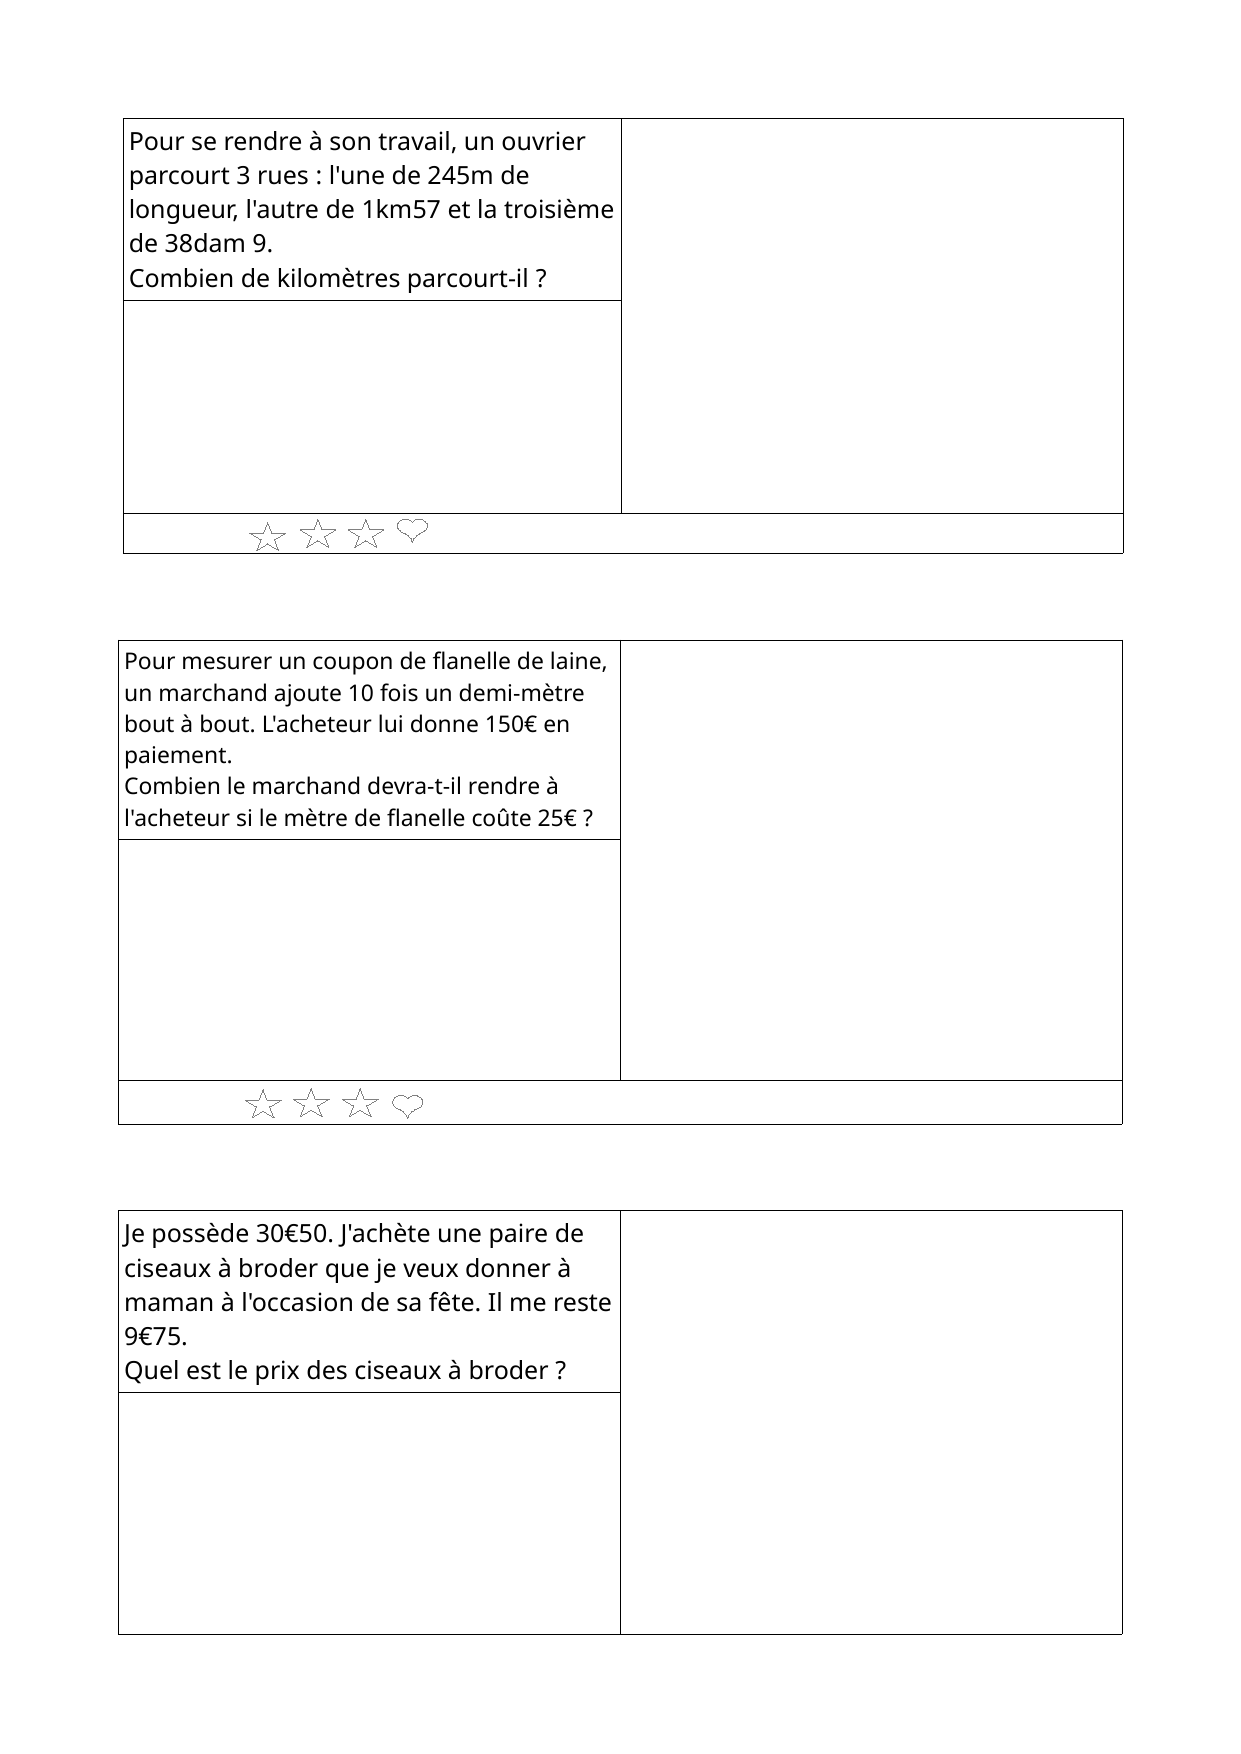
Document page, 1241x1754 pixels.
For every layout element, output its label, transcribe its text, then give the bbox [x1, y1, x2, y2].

table_header Pour se rendre à son travail, un ouvrier parcourt 3 rues : l'une de 245m de longueur, l'autre de 1km57 et la troisième de 38dam 9. Combien de kilomètres parcourt-il ? [124, 119, 621, 300]
table_cell [119, 1393, 620, 1634]
table_cell [124, 514, 1123, 553]
table_header Je possède 30€50. J'achète une paire de ciseaux à broder que je veux donner à maman à l'occasion de sa fête. Il me reste 9€75. Quel est le prix des ciseaux à broder ? [119, 1211, 620, 1392]
table_header [621, 641, 1122, 1080]
table_header [622, 119, 1123, 513]
table_header [621, 1211, 1122, 1634]
table_cell [124, 301, 621, 513]
table_cell [119, 1081, 1122, 1124]
table_header Pour mesurer un coupon de flanelle de laine, un marchand ajoute 10 fois un demi-mètre bout à bout. L'acheteur lui donne 150€ en paiement. Combien le marchand devra-t-il rendre à l'acheteur si le mètre de flanelle coûte 25€ ? [119, 641, 620, 838]
table_cell [119, 840, 620, 1080]
